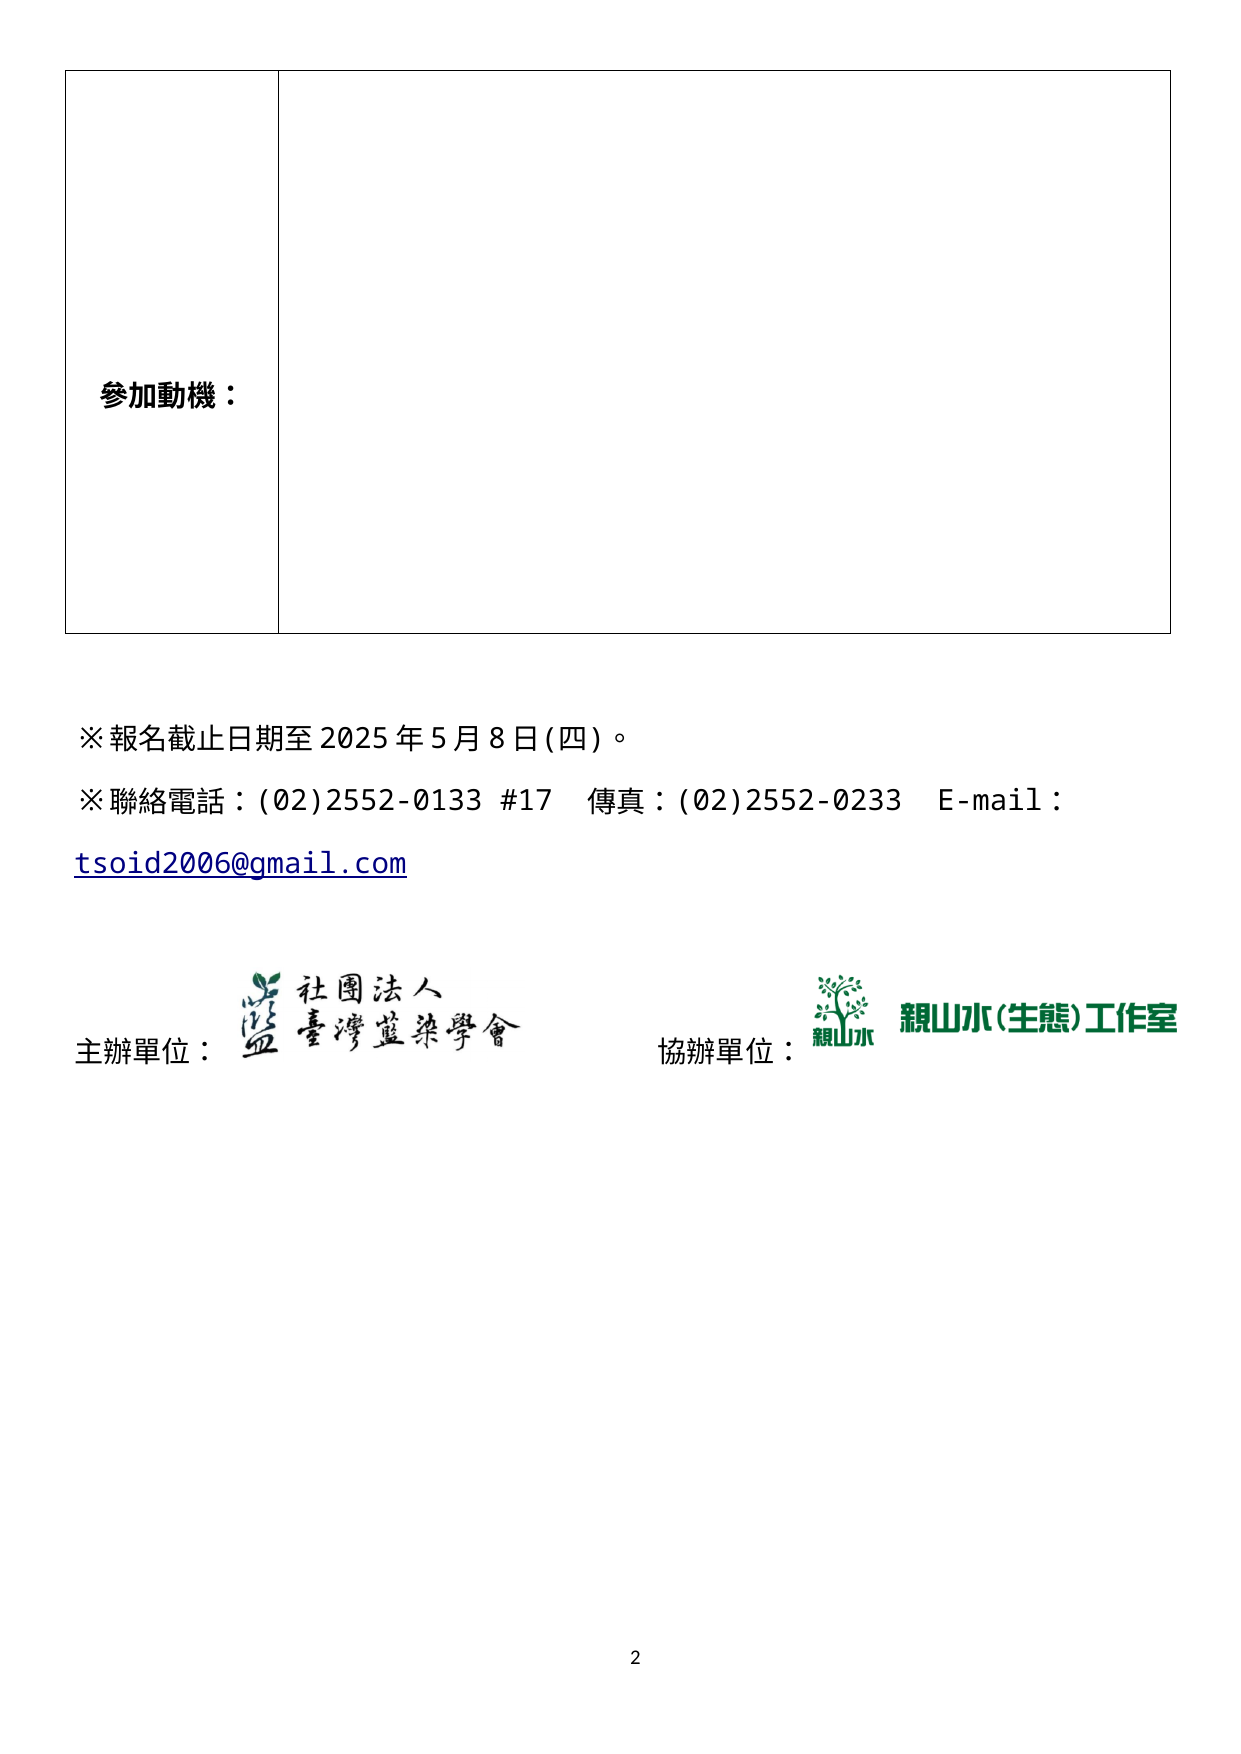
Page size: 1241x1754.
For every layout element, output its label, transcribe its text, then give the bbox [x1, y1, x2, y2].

table_cell 參加動機： [66, 71, 278, 633]
text ※聯絡電話：(02)2552-0133 #17 傳真：(02)2552-0233 E-mail：tsoid2006@gmail.com [74, 758, 1196, 883]
text 主辦單位： 協辦單位： [74, 1008, 1196, 1070]
text ※報名截止日期至2025年5月8日(四)。 [74, 695, 1196, 758]
table_cell [279, 71, 1170, 633]
